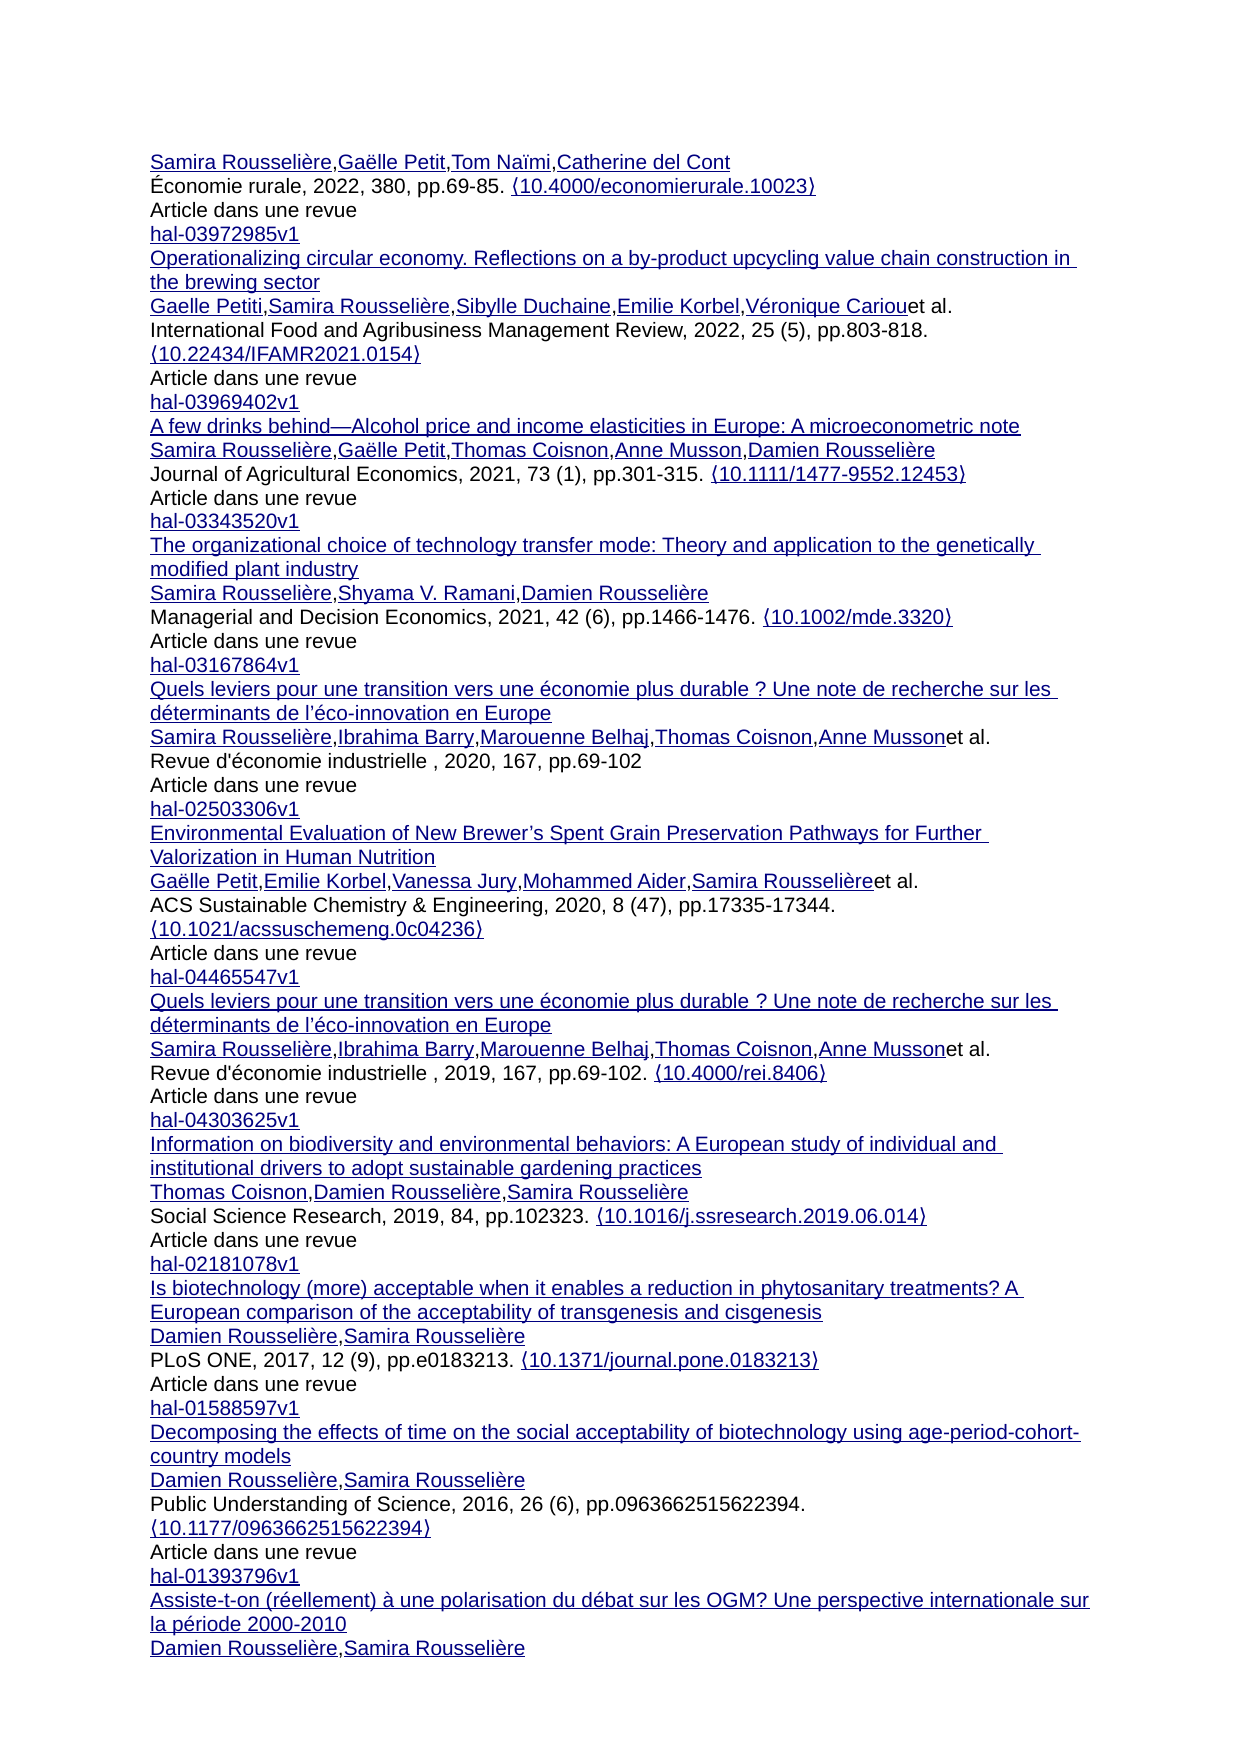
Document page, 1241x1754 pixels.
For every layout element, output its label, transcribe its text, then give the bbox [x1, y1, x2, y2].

table_cell Environmental Evaluation of New Brewer’s Spent Grain Preservation Pathways for Further Valorization in Human Nutrition Gaëlle Petit,Emilie Korbel,Vanessa Jury,Mohammed Aider,Samira Rousselièreet al. ACS Sustainable Chemistry & Engineering, 2020, 8 (47), pp.17335-17344. ⟨10.1021/acssuschemeng.0c04236⟩ Article dans une revue hal-04465547v1 [150, 821, 1090, 988]
table_cell Information on biodiversity and environmental behaviors: A European study of individual and institutional drivers to adopt sustainable gardening practices Thomas Coisnon,Damien Rousselière,Samira Rousselière Social Science Research, 2019, 84, pp.102323. ⟨10.1016/j.ssresearch.2019.06.014⟩ Article dans une revue hal-02181078v1 [150, 1132, 1090, 1276]
table_cell The organizational choice of technology transfer mode: Theory and application to the genetically modified plant industry Samira Rousselière,Shyama V. Ramani,Damien Rousselière Managerial and Decision Economics, 2021, 42 (6), pp.1466-1476. ⟨10.1002/mde.3320⟩ Article dans une revue hal-03167864v1 [150, 533, 1090, 677]
table_cell Operationalizing circular economy. Reflections on a by-product upcycling value chain construction in the brewing sector Gaelle Petiti,Samira Rousselière,Sibylle Duchaine,Emilie Korbel,Véronique Cariouet al. International Food and Agribusiness Management Review, 2022, 25 (5), pp.803-818. ⟨10.22434/IFAMR2021.0154⟩ Article dans une revue hal-03969402v1 [150, 246, 1090, 413]
table_cell Samira Rousselière,Gaëlle Petit,Tom Naïmi,Catherine del Cont Économie rurale, 2022, 380, pp.69-85. ⟨10.4000/economierurale.10023⟩ Article dans une revue hal-03972985v1 [150, 150, 1090, 246]
table_cell Is biotechnology (more) acceptable when it enables a reduction in phytosanitary treatments? A European comparison of the acceptability of transgenesis and cisgenesis Damien Rousselière,Samira Rousselière PLoS ONE, 2017, 12 (9), pp.e0183213. ⟨10.1371/journal.pone.0183213⟩ Article dans une revue hal-01588597v1 [150, 1276, 1090, 1420]
table_cell Quels leviers pour une transition vers une économie plus durable ? Une note de recherche sur les déterminants de l’éco-innovation en Europe Samira Rousselière,Ibrahima Barry,Marouenne Belhaj,Thomas Coisnon,Anne Mussonet al. Revue d'économie industrielle , 2019, 167, pp.69-102. ⟨10.4000/rei.8406⟩ Article dans une revue hal-04303625v1 [150, 989, 1090, 1132]
table_cell Decomposing the effects of time on the social acceptability of biotechnology using age-period-cohort-country models Damien Rousselière,Samira Rousselière Public Understanding of Science, 2016, 26 (6), pp.0963662515622394. ⟨10.1177/0963662515622394⟩ Article dans une revue hal-01393796v1 [150, 1420, 1090, 1587]
table_cell Assiste-t-on (réellement) à une polarisation du débat sur les OGM? Une perspective internationale sur [150, 1588, 1090, 1608]
table_cell A few drinks behind—Alcohol price and income elasticities in Europe: A microeconometric note Samira Rousselière,Gaëlle Petit,Thomas Coisnon,Anne Musson,Damien Rousselière Journal of Agricultural Economics, 2021, 73 (1), pp.301-315. ⟨10.1111/1477-9552.12453⟩ Article dans une revue hal-03343520v1 [150, 414, 1090, 533]
table_cell Quels leviers pour une transition vers une économie plus durable ? Une note de recherche sur les déterminants de l’éco-innovation en Europe Samira Rousselière,Ibrahima Barry,Marouenne Belhaj,Thomas Coisnon,Anne Mussonet al. Revue d'économie industrielle , 2020, 167, pp.69-102 Article dans une revue hal-02503306v1 [150, 677, 1090, 821]
table_cell la période 2000-2010 Damien Rousselière,Samira Rousselière [150, 1609, 1090, 1659]
